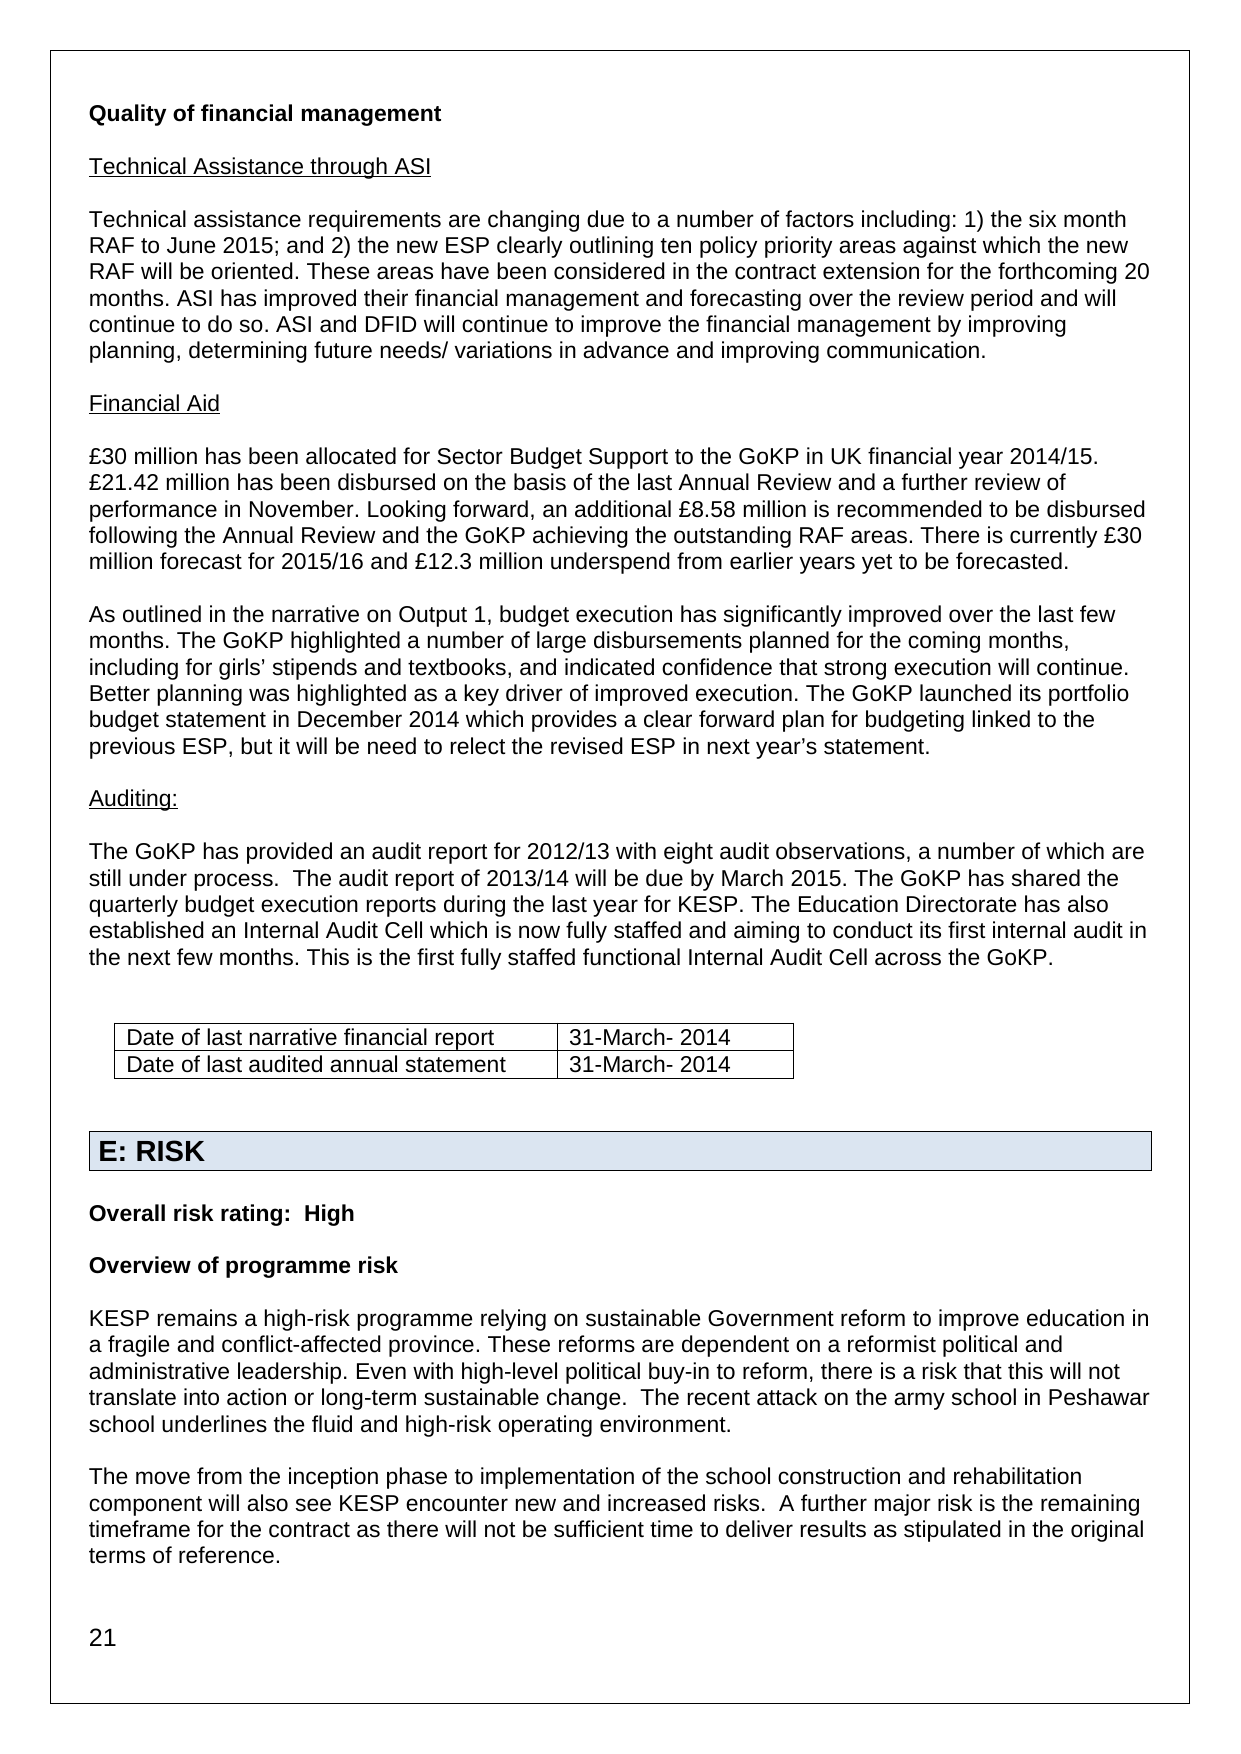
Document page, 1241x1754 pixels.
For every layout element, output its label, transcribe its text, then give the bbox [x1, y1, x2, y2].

table_header Date of last narrative financial report [115, 1024, 557, 1050]
table_header 31-March- 2014 [558, 1024, 793, 1050]
table_cell 31-March- 2014 [558, 1051, 793, 1077]
text £30 million has been allocated for Sector Budget Support to the GoKP in UK financial year 2014/15. £21.42 million has been disbursed on the basis of the last Annual Review and a further review of performance in November. Looking forward, an additional £8.58 million is recommended to be disbursed following the Annual Review and the GoKP achieving the outstanding RAF areas. There is currently £30 million forecast for 2015/16 and £12.3 million underspend from earlier years yet to be forecasted. [89, 443, 1152, 574]
table_cell Date of last audited annual statement [115, 1051, 557, 1077]
text The GoKP has provided an audit report for 2012/13 with eight audit observations, a number of which are still under process. The audit report of 2013/14 will be due by March 2015. The GoKP has shared the quarterly budget execution reports during the last year for KESP. The Education Directorate has also established an Internal Audit Cell which is now fully staffed and aiming to conduct its first internal audit in the next few months. This is the first fully staffed functional Internal Audit Cell across the GoKP. [89, 838, 1152, 970]
text E: RISK [90, 1132, 1151, 1170]
text Technical Assistance through ASI [89, 153, 1152, 179]
text Quality of financial management [89, 100, 1152, 127]
text Technical assistance requirements are changing due to a number of factors including: 1) the six month RAF to June 2015; and 2) the new ESP clearly outlining ten policy priority areas against which the new RAF will be oriented. These areas have been considered in the contract extension for the forthcoming 20 months. ASI has improved their financial management and forecasting over the review period and will continue to do so. ASI and DFID will continue to improve the financial management by improving planning, determining future needs/ variations in advance and improving communication. [89, 206, 1152, 364]
text The move from the inception phase to implementation of the school construction and rehabilitation component will also see KESP encounter new and increased risks. A further major risk is the remaining timeframe for the contract as there will not be sufficient time to deliver results as stipulated in the original terms of reference. [89, 1463, 1152, 1569]
text Overall risk rating: High [89, 1200, 1152, 1226]
text As outlined in the narrative on Output 1, budget execution has significantly improved over the last few months. The GoKP highlighted a number of large disbursements planned for the coming months, including for girls’ stipends and textbooks, and indicated confidence that strong execution will continue. Better planning was highlighted as a key driver of improved execution. The GoKP launched its portfolio budget statement in December 2014 which provides a clear forward plan for budgeting linked to the previous ESP, but it will be need to relect the revised ESP in next year’s statement. [89, 601, 1152, 759]
text KESP remains a high-risk programme relying on sustainable Government reform to improve education in a fragile and conflict-affected province. These reforms are dependent on a reformist political and administrative leadership. Even with high-level political buy-in to reform, there is a risk that this will not translate into action or long-term sustainable change. The recent attack on the army school in Peshawar school underlines the fluid and high-risk operating environment. [89, 1305, 1152, 1437]
text Financial Aid [89, 390, 1152, 416]
text Overview of programme risk [89, 1252, 1152, 1279]
text Auditing: [89, 785, 1152, 812]
